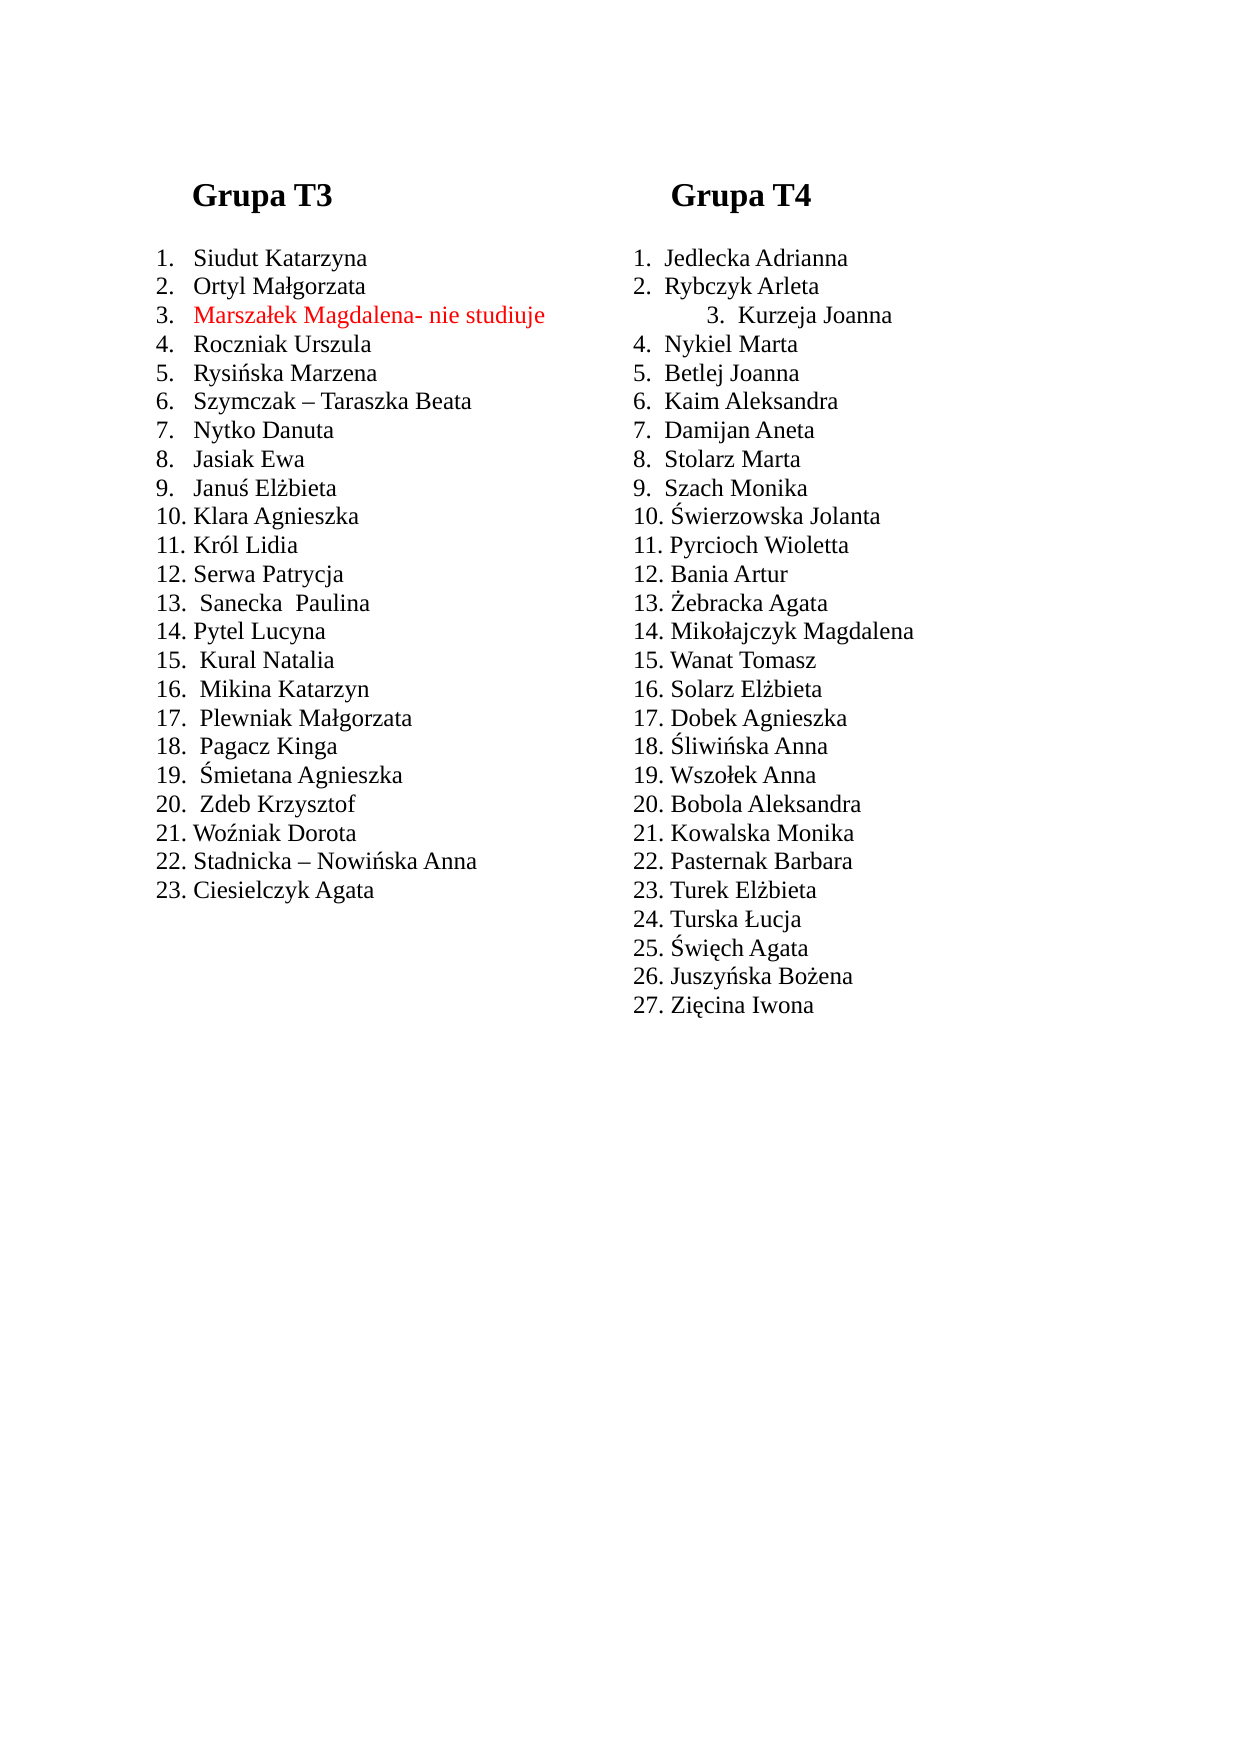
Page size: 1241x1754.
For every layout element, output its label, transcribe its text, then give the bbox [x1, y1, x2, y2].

list Jasiak Ewa 8. Stolarz Marta [156, 444, 1122, 473]
text 19. Śmietana Agnieszka 19. Wszołek Anna [118, 760, 1122, 789]
list Siudut Katarzyna 1. Jedlecka Adrianna [156, 243, 1122, 271]
list Marszałek Magdalena- nie studiuje 3. Kurzeja Joanna [156, 300, 1122, 329]
text Grupa T3 Grupa T4 [118, 176, 1122, 214]
list Ortyl Małgorzata 2. Rybczyk Arleta [156, 271, 1122, 300]
text 23. Ciesielczyk Agata 23. Turek Elżbieta [118, 875, 1122, 904]
list Rysińska Marzena 5. Betlej Joanna [156, 358, 1122, 386]
list Januś Elżbieta 9. Szach Monika [156, 473, 1122, 501]
text 21. Woźniak Dorota 21. Kowalska Monika [118, 818, 1122, 846]
list Roczniak Urszula 4. Nykiel Marta [156, 329, 1122, 358]
text 18. Pagacz Kinga 18. Śliwińska Anna [118, 731, 1122, 760]
text 26. Juszyńska Bożena [118, 961, 1122, 990]
list Nytko Danuta 7. Damijan Aneta [156, 415, 1122, 444]
text 17. Plewniak Małgorzata 17. Dobek Agnieszka [118, 703, 1122, 731]
list Szymczak – Taraszka Beata 6. Kaim Aleksandra [156, 386, 1122, 415]
text 20. Zdeb Krzysztof 20. Bobola Aleksandra [118, 789, 1122, 818]
text 24. Turska Łucja [118, 904, 1122, 933]
text 27. Zięcina Iwona [118, 990, 1122, 1019]
list Król Lidia 11. Pyrcioch Wioletta [156, 530, 1122, 559]
list Sanecka Paulina 13. Żebracka Agata [156, 588, 1122, 616]
list Serwa Patrycja 12. Bania Artur [156, 559, 1122, 588]
text 16. Mikina Katarzyn 16. Solarz Elżbieta [118, 674, 1122, 703]
text 22. Stadnicka – Nowińska Anna 22. Pasternak Barbara [118, 846, 1122, 875]
list Pytel Lucyna 14. Mikołajczyk Magdalena [156, 616, 1122, 645]
list Klara Agnieszka 10. Świerzowska Jolanta [156, 501, 1122, 530]
text 15. Kural Natalia 15. Wanat Tomasz [118, 645, 1122, 674]
text 25. Święch Agata [118, 933, 1122, 961]
